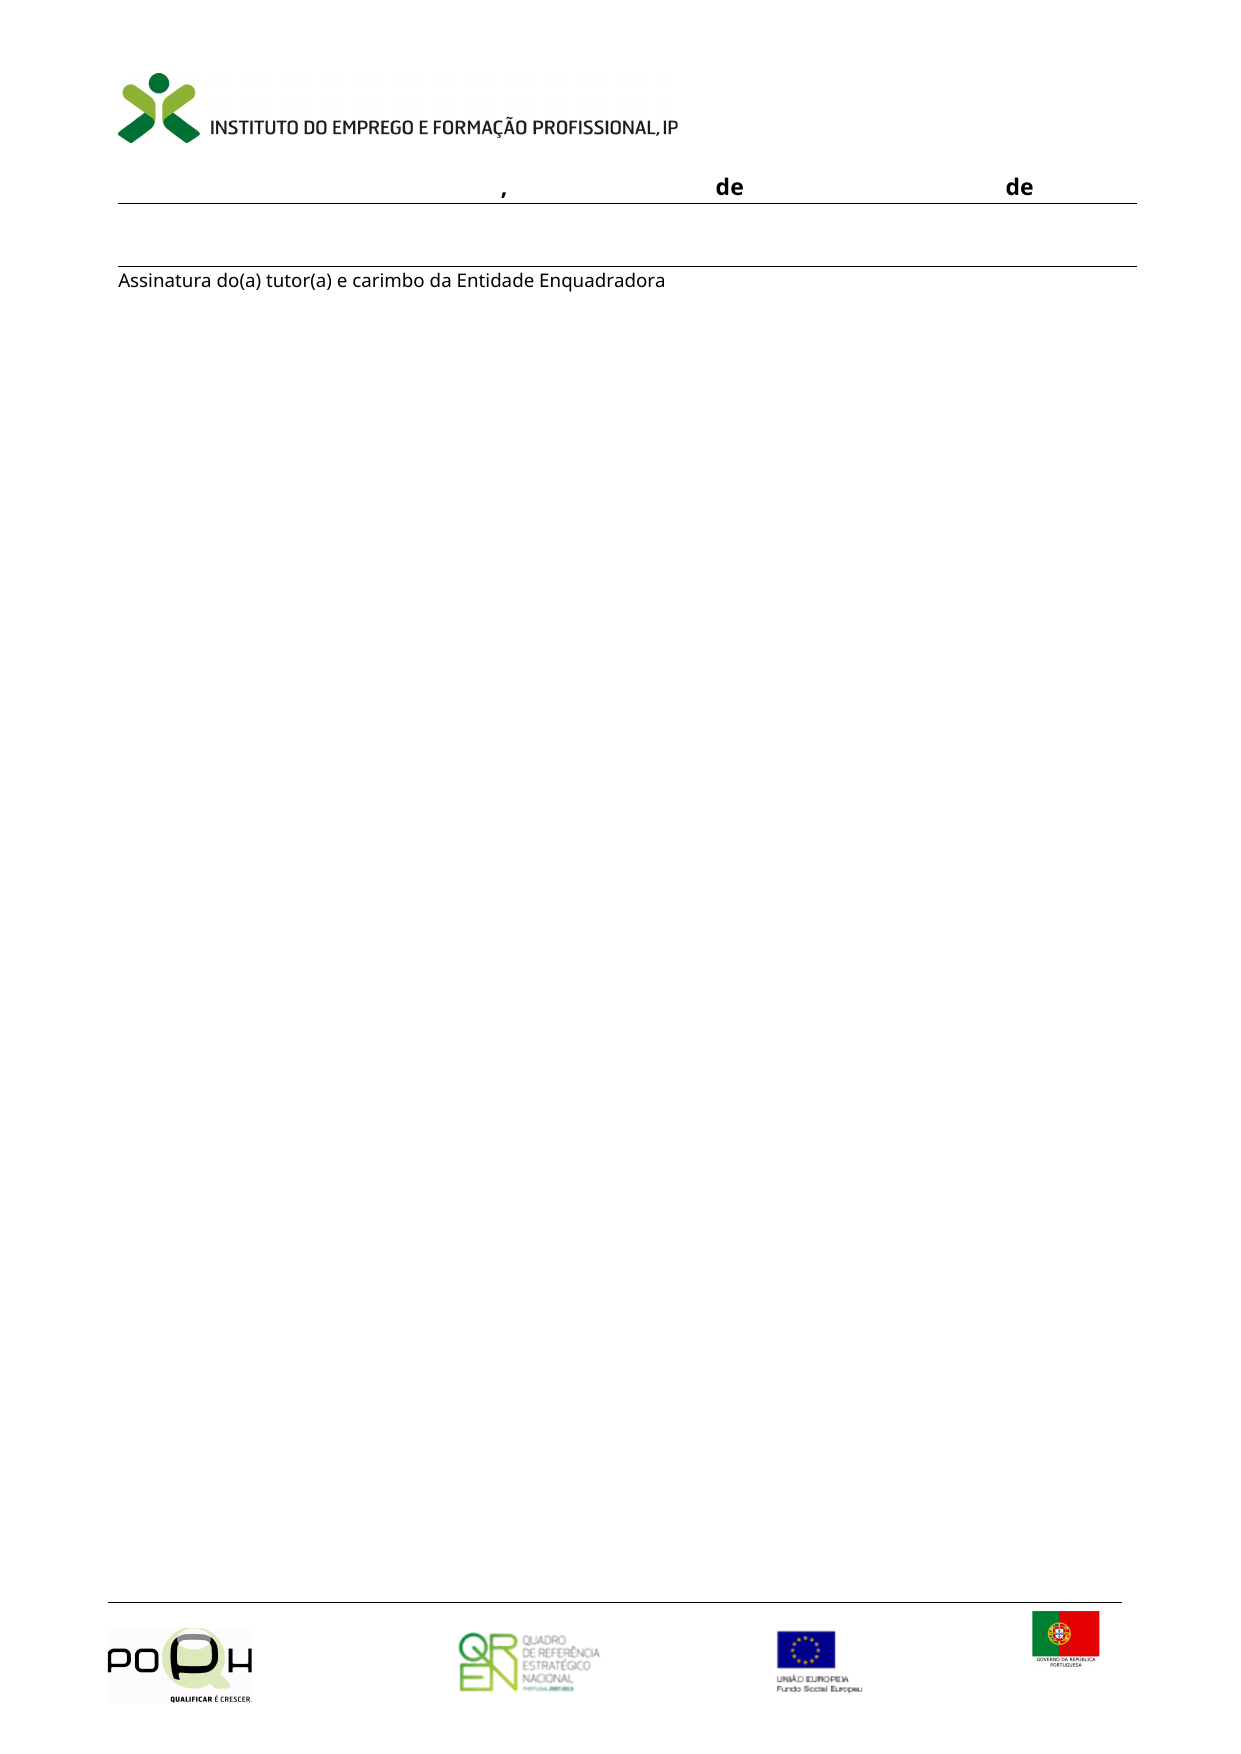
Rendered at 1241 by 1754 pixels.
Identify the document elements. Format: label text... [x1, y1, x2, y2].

table_header , de de [118, 171, 1137, 203]
table_header [118, 235, 1137, 266]
text Assinatura do(a) tutor(a) e carimbo da Entidade Enquadradora [118, 267, 1122, 293]
